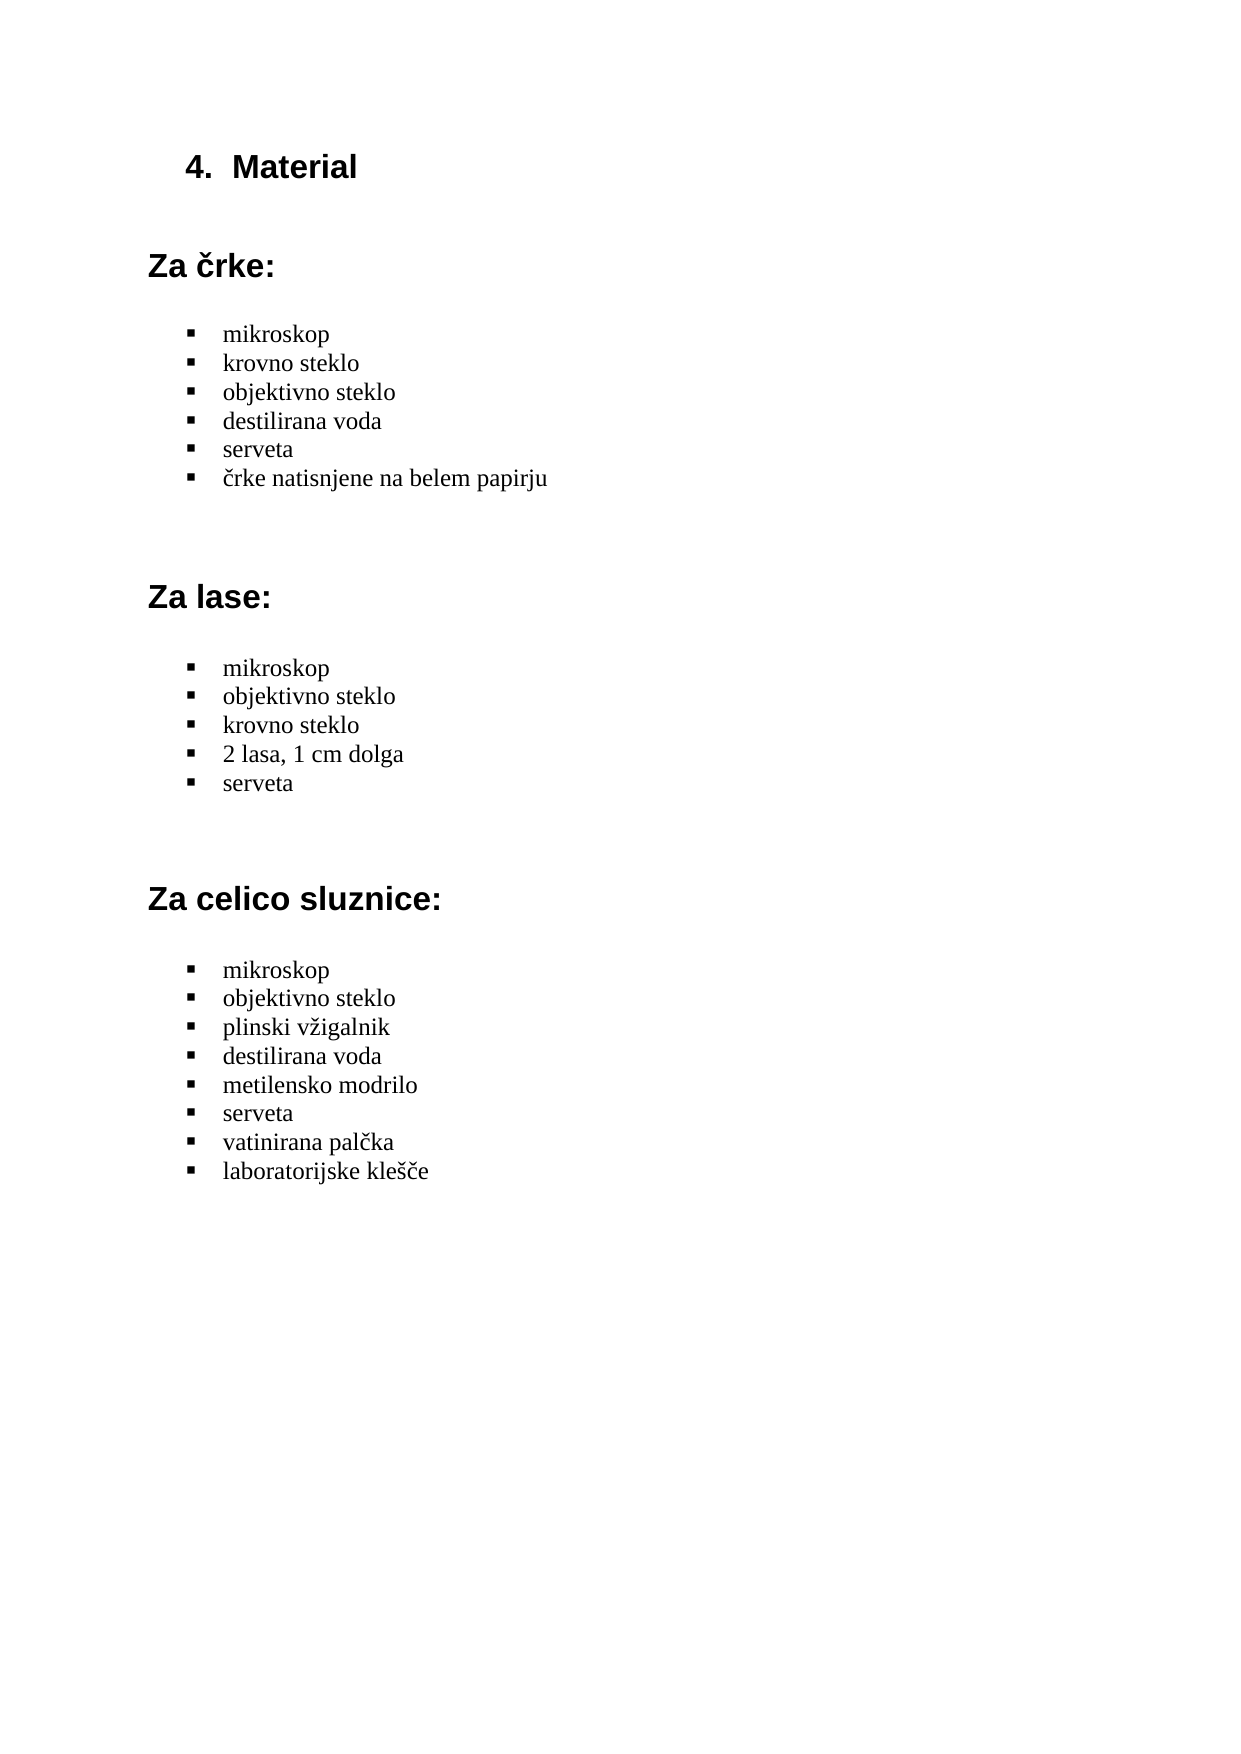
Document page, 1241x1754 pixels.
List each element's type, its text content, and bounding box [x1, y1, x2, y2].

subtitle Za celico sluznice: [148, 879, 1093, 917]
list objektivno steklo [185, 681, 1093, 710]
list krovno steklo [185, 710, 1093, 739]
list plinski vžigalnik [185, 1012, 1093, 1041]
list objektivno steklo [185, 983, 1093, 1012]
list mikroskop [185, 653, 1093, 681]
list metilensko modrilo [185, 1070, 1093, 1098]
list destilirana voda [185, 406, 1093, 434]
list mikroskop [185, 319, 1093, 348]
subtitle Za črke: [148, 246, 1093, 284]
list serveta [185, 768, 1093, 796]
list vatinirana palčka [185, 1127, 1093, 1156]
list serveta [185, 434, 1093, 463]
subtitle Material [185, 148, 1093, 186]
list serveta [185, 1098, 1093, 1127]
list 2 lasa, 1 cm dolga [185, 739, 1093, 768]
subtitle Za lase: [148, 577, 1093, 615]
list laboratorijske klešče [185, 1156, 1093, 1185]
list črke natisnjene na belem papirju [185, 463, 1093, 492]
list destilirana voda [185, 1041, 1093, 1070]
list objektivno steklo [185, 377, 1093, 406]
list mikroskop [185, 955, 1093, 983]
list krovno steklo [185, 348, 1093, 377]
